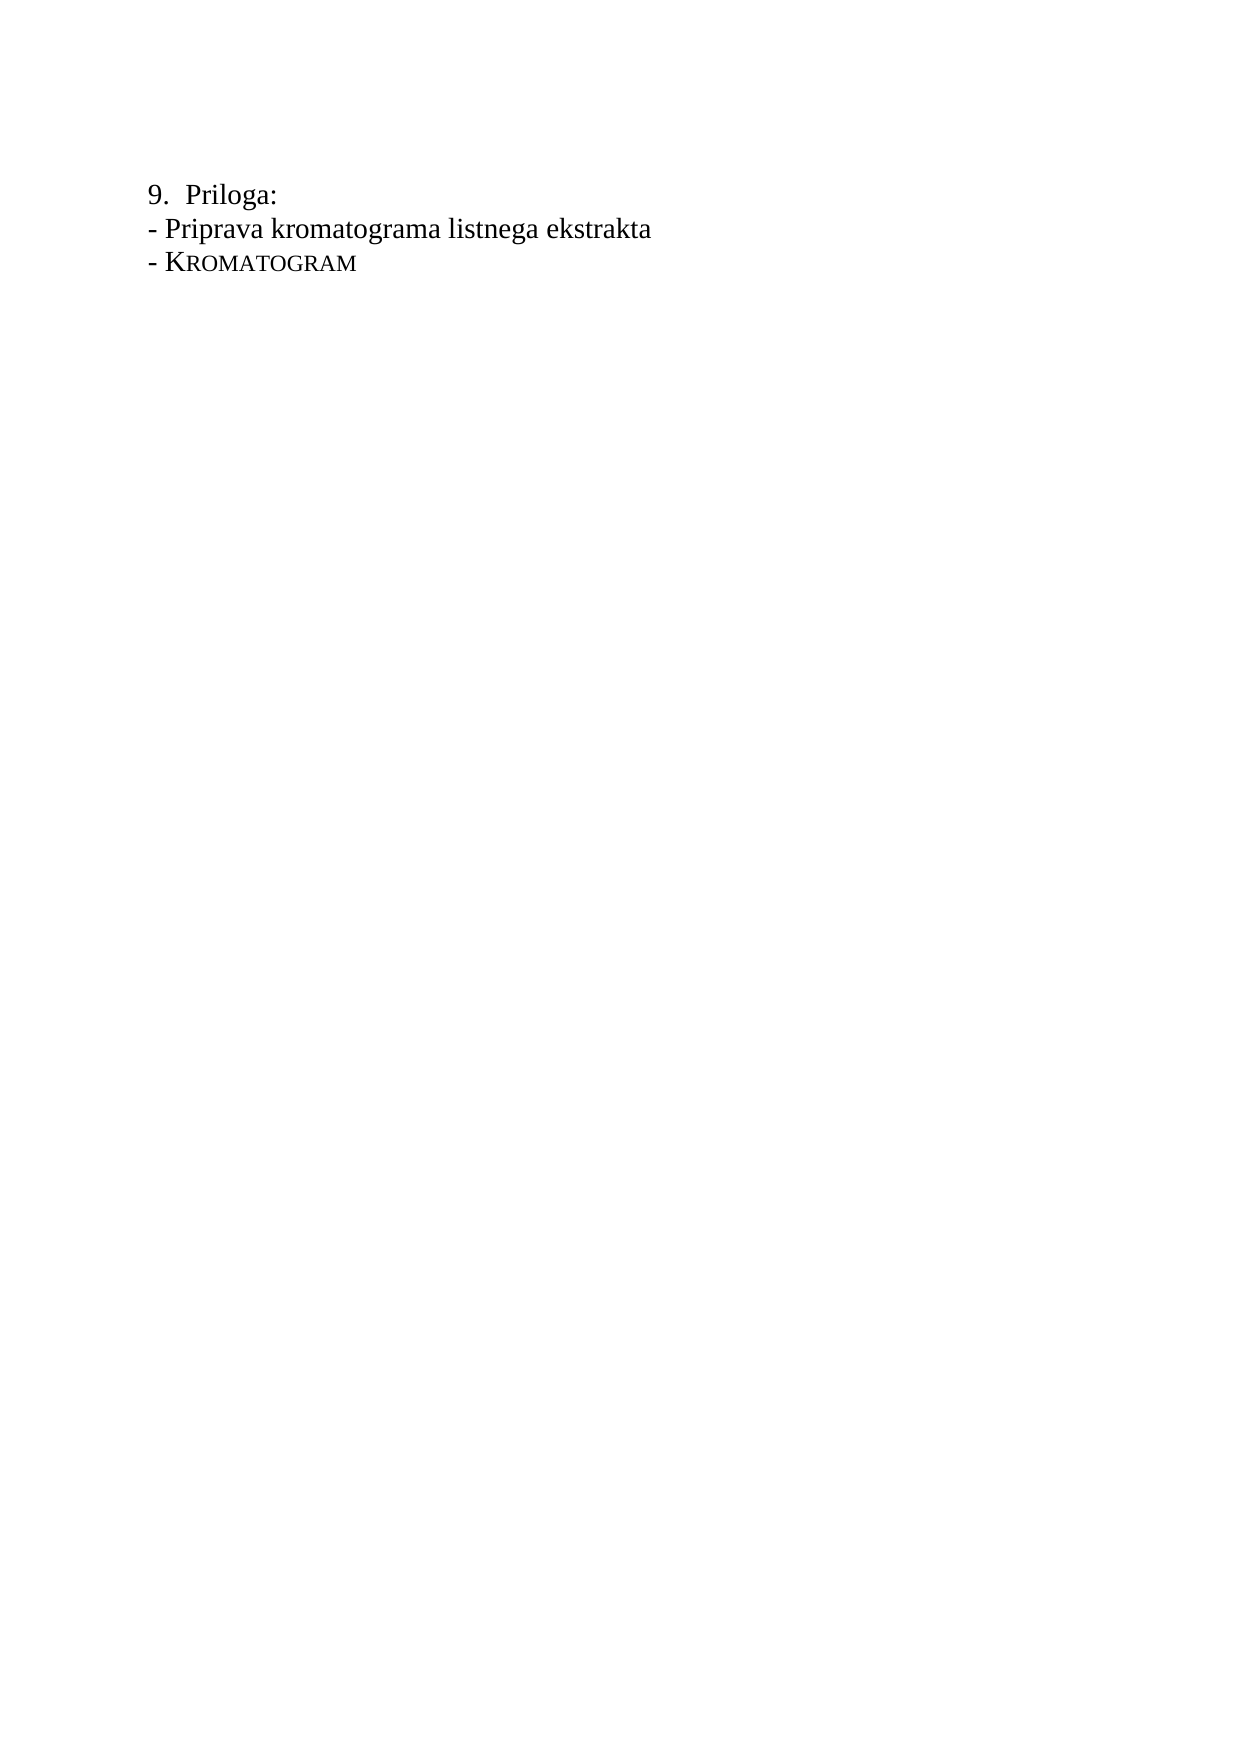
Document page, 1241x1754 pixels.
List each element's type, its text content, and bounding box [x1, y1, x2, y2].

text - Priprava kromatograma listnega ekstrakta [148, 211, 1093, 244]
text - Kromatogram [148, 244, 1093, 278]
list Priloga: [148, 177, 1093, 211]
